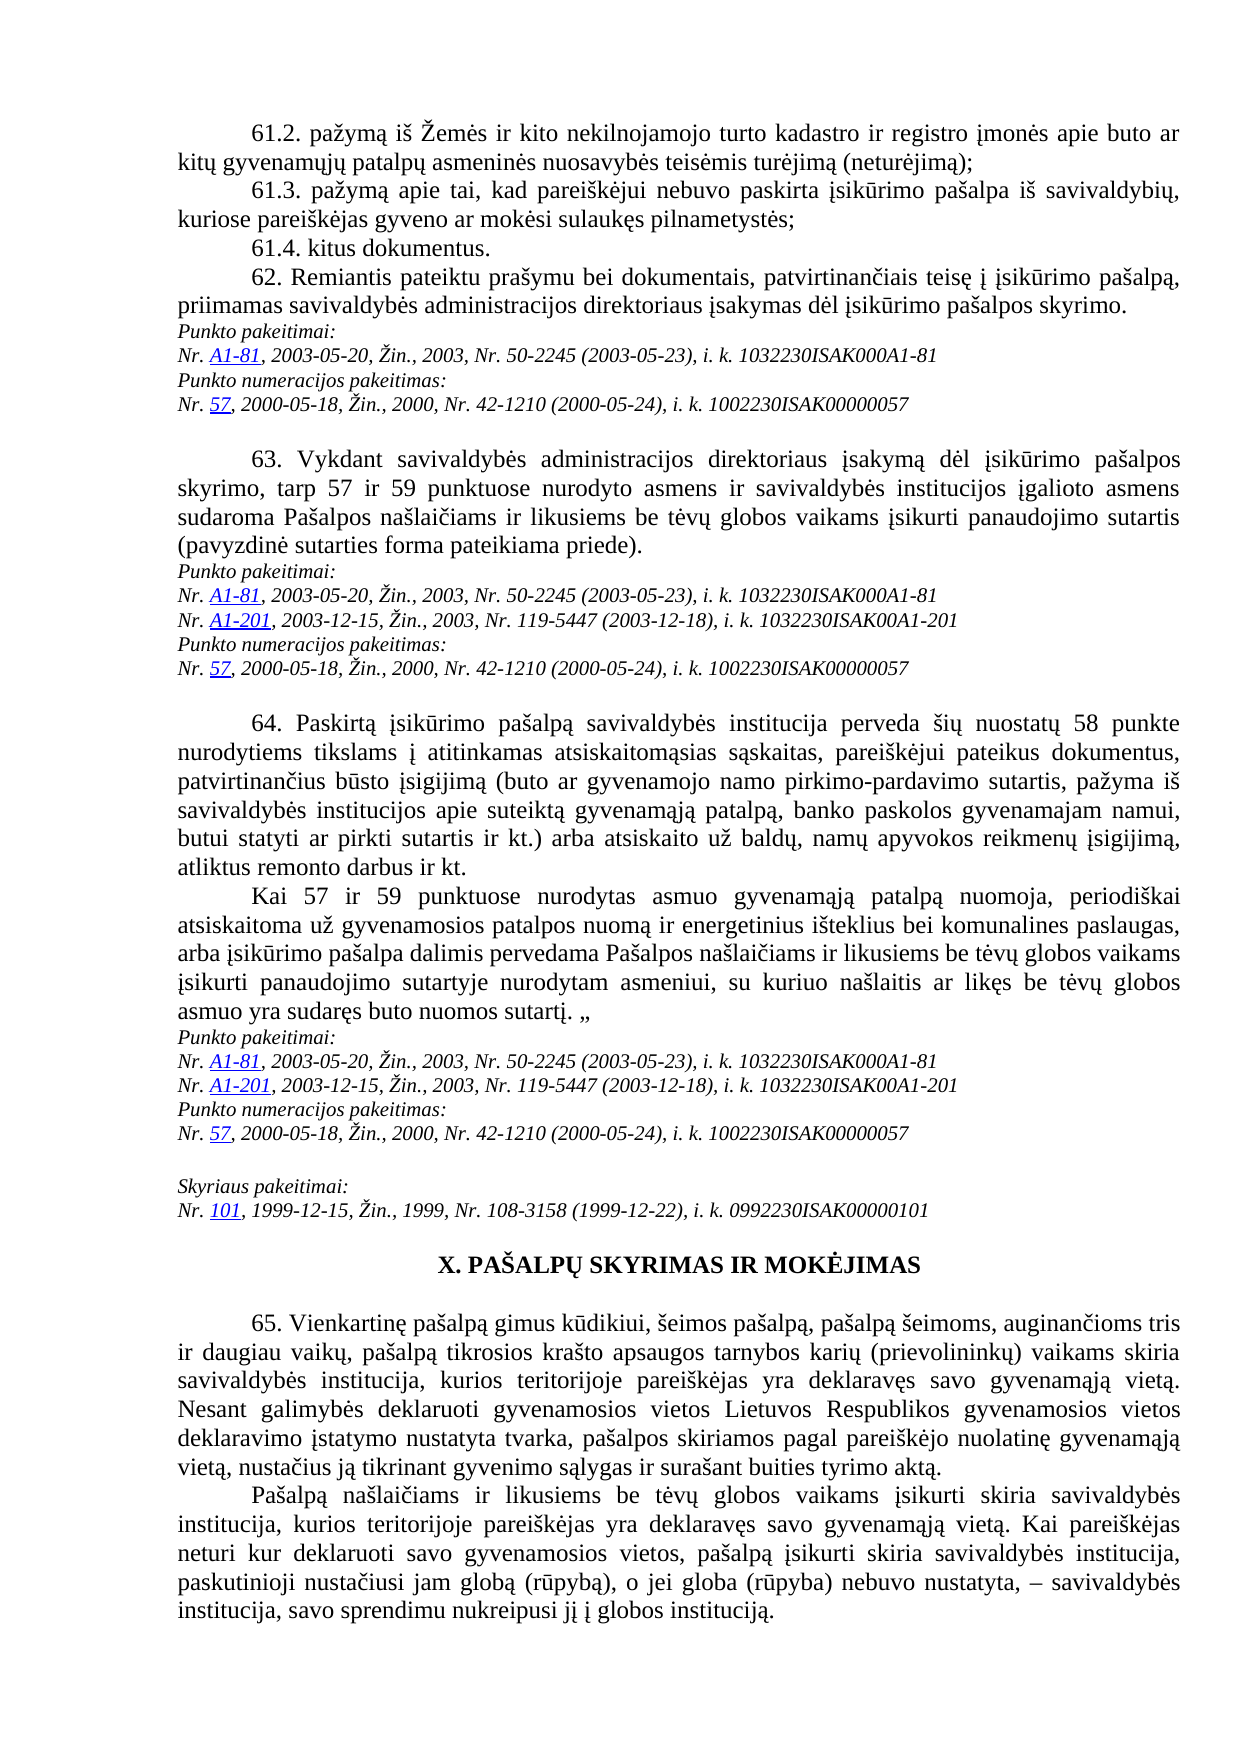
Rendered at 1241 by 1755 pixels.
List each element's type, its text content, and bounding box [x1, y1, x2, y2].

text Skyriaus pakeitimai: [177, 1174, 1181, 1198]
text Kai 57 ir 59 punktuose nurodytas asmuo gyvenamąją patalpą nuomoja, periodiškai atsiskaitoma už gyvenamosios patalpos nuomą ir energetinius išteklius bei komunalines paslaugas, arba įsikūrimo pašalpa dalimis pervedama Pašalpos našlaičiams ir likusiems be tėvų globos vaikams įsikurti panaudojimo sutartyje nurodytam asmeniui, su kuriuo našlaitis ar likęs be tėvų globos asmuo yra sudaręs buto nuomos sutartį. „ [177, 881, 1181, 1025]
text Nr. A1-81, 2003-05-20, Žin., 2003, Nr. 50-2245 (2003-05-23), i. k. 1032230ISAK000A1-81 [177, 343, 1181, 367]
text Nr. A1-81, 2003-05-20, Žin., 2003, Nr. 50-2245 (2003-05-23), i. k. 1032230ISAK000A1-81 [177, 1049, 1181, 1073]
text 65. Vienkartinę pašalpą gimus kūdikiui, šeimos pašalpą, pašalpą šeimoms, auginančioms tris ir daugiau vaikų, pašalpą tikrosios krašto apsaugos tarnybos karių (prievolininkų) vaikams skiria savivaldybės institucija, kurios teritorijoje pareiškėjas yra deklaravęs savo gyvenamąją vietą. Nesant galimybės deklaruoti gyvenamosios vietos Lietuvos Respublikos gyvenamosios vietos deklaravimo įstatymo nustatyta tvarka, pašalpos skiriamos pagal pareiškėjo nuolatinę gyvenamąją vietą, nustačius ją tikrinant gyvenimo sąlygas ir surašant buities tyrimo aktą. [177, 1308, 1181, 1481]
text X. Pašalpų skyrimas ir mokėjimas [177, 1251, 1181, 1279]
text Punkto numeracijos pakeitimas: [177, 1097, 1181, 1121]
text Punkto pakeitimai: [177, 319, 1181, 343]
text Nr. 57, 2000-05-18, Žin., 2000, Nr. 42-1210 (2000-05-24), i. k. 1002230ISAK00000057 [177, 1121, 1181, 1145]
text Punkto pakeitimai: [177, 1025, 1181, 1049]
text 62. Remiantis pateiktu prašymu bei dokumentais, patvirtinančiais teisę į įsikūrimo pašalpą, priimamas savivaldybės administracijos direktoriaus įsakymas dėl įsikūrimo pašalpos skyrimo. [177, 262, 1181, 319]
text Nr. A1-81, 2003-05-20, Žin., 2003, Nr. 50-2245 (2003-05-23), i. k. 1032230ISAK000A1-81 [177, 583, 1181, 607]
text Pašalpą našlaičiams ir likusiems be tėvų globos vaikams įsikurti skiria savivaldybės institucija, kurios teritorijoje pareiškėjas yra deklaravęs savo gyvenamąją vietą. Kai pareiškėjas neturi kur deklaruoti savo gyvenamosios vietos, pašalpą įsikurti skiria savivaldybės institucija, paskutinioji nustačiusi jam globą (rūpybą), o jei globa (rūpyba) nebuvo nustatyta, – savivaldybės institucija, savo sprendimu nukreipusi jį į globos instituciją. [177, 1481, 1181, 1624]
text Nr. A1-201, 2003-12-15, Žin., 2003, Nr. 119-5447 (2003-12-18), i. k. 1032230ISAK00A1-201 [177, 1073, 1181, 1097]
text Nr. A1-201, 2003-12-15, Žin., 2003, Nr. 119-5447 (2003-12-18), i. k. 1032230ISAK00A1-201 [177, 607, 1181, 632]
text Punkto numeracijos pakeitimas: [177, 367, 1181, 392]
text Nr. 57, 2000-05-18, Žin., 2000, Nr. 42-1210 (2000-05-24), i. k. 1002230ISAK00000057 [177, 656, 1181, 680]
text 61.2. pažymą iš Žemės ir kito nekilnojamojo turto kadastro ir registro įmonės apie buto ar kitų gyvenamųjų patalpų asmeninės nuosavybės teisėmis turėjimą (neturėjimą); [177, 118, 1181, 176]
text 64. Paskirtą įsikūrimo pašalpą savivaldybės institucija perveda šių nuostatų 58 punkte nurodytiems tikslams į atitinkamas atsiskaitomąsias sąskaitas, pareiškėjui pateikus dokumentus, patvirtinančius būsto įsigijimą (buto ar gyvenamojo namo pirkimo-pardavimo sutartis, pažyma iš savivaldybės institucijos apie suteiktą gyvenamąją patalpą, banko paskolos gyvenamajam namui, butui statyti ar pirkti sutartis ir kt.) arba atsiskaito už baldų, namų apyvokos reikmenų įsigijimą, atliktus remonto darbus ir kt. [177, 708, 1181, 881]
text Nr. 57, 2000-05-18, Žin., 2000, Nr. 42-1210 (2000-05-24), i. k. 1002230ISAK00000057 [177, 392, 1181, 416]
text Punkto numeracijos pakeitimas: [177, 632, 1181, 656]
text 61.4. kitus dokumentus. [177, 233, 1181, 262]
text 61.3. pažymą apie tai, kad pareiškėjui nebuvo paskirta įsikūrimo pašalpa iš savivaldybių, kuriose pareiškėjas gyveno ar mokėsi sulaukęs pilnametystės; [177, 176, 1181, 233]
text Punkto pakeitimai: [177, 559, 1181, 583]
text Nr. 101, 1999-12-15, Žin., 1999, Nr. 108-3158 (1999-12-22), i. k. 0992230ISAK00000101 [177, 1198, 1181, 1222]
text 63. Vykdant savivaldybės administracijos direktoriaus įsakymą dėl įsikūrimo pašalpos skyrimo, tarp 57 ir 59 punktuose nurodyto asmens ir savivaldybės institucijos įgalioto asmens sudaroma Pašalpos našlaičiams ir likusiems be tėvų globos vaikams įsikurti panaudojimo sutartis (pavyzdinė sutarties forma pateikiama priede). [177, 444, 1181, 559]
